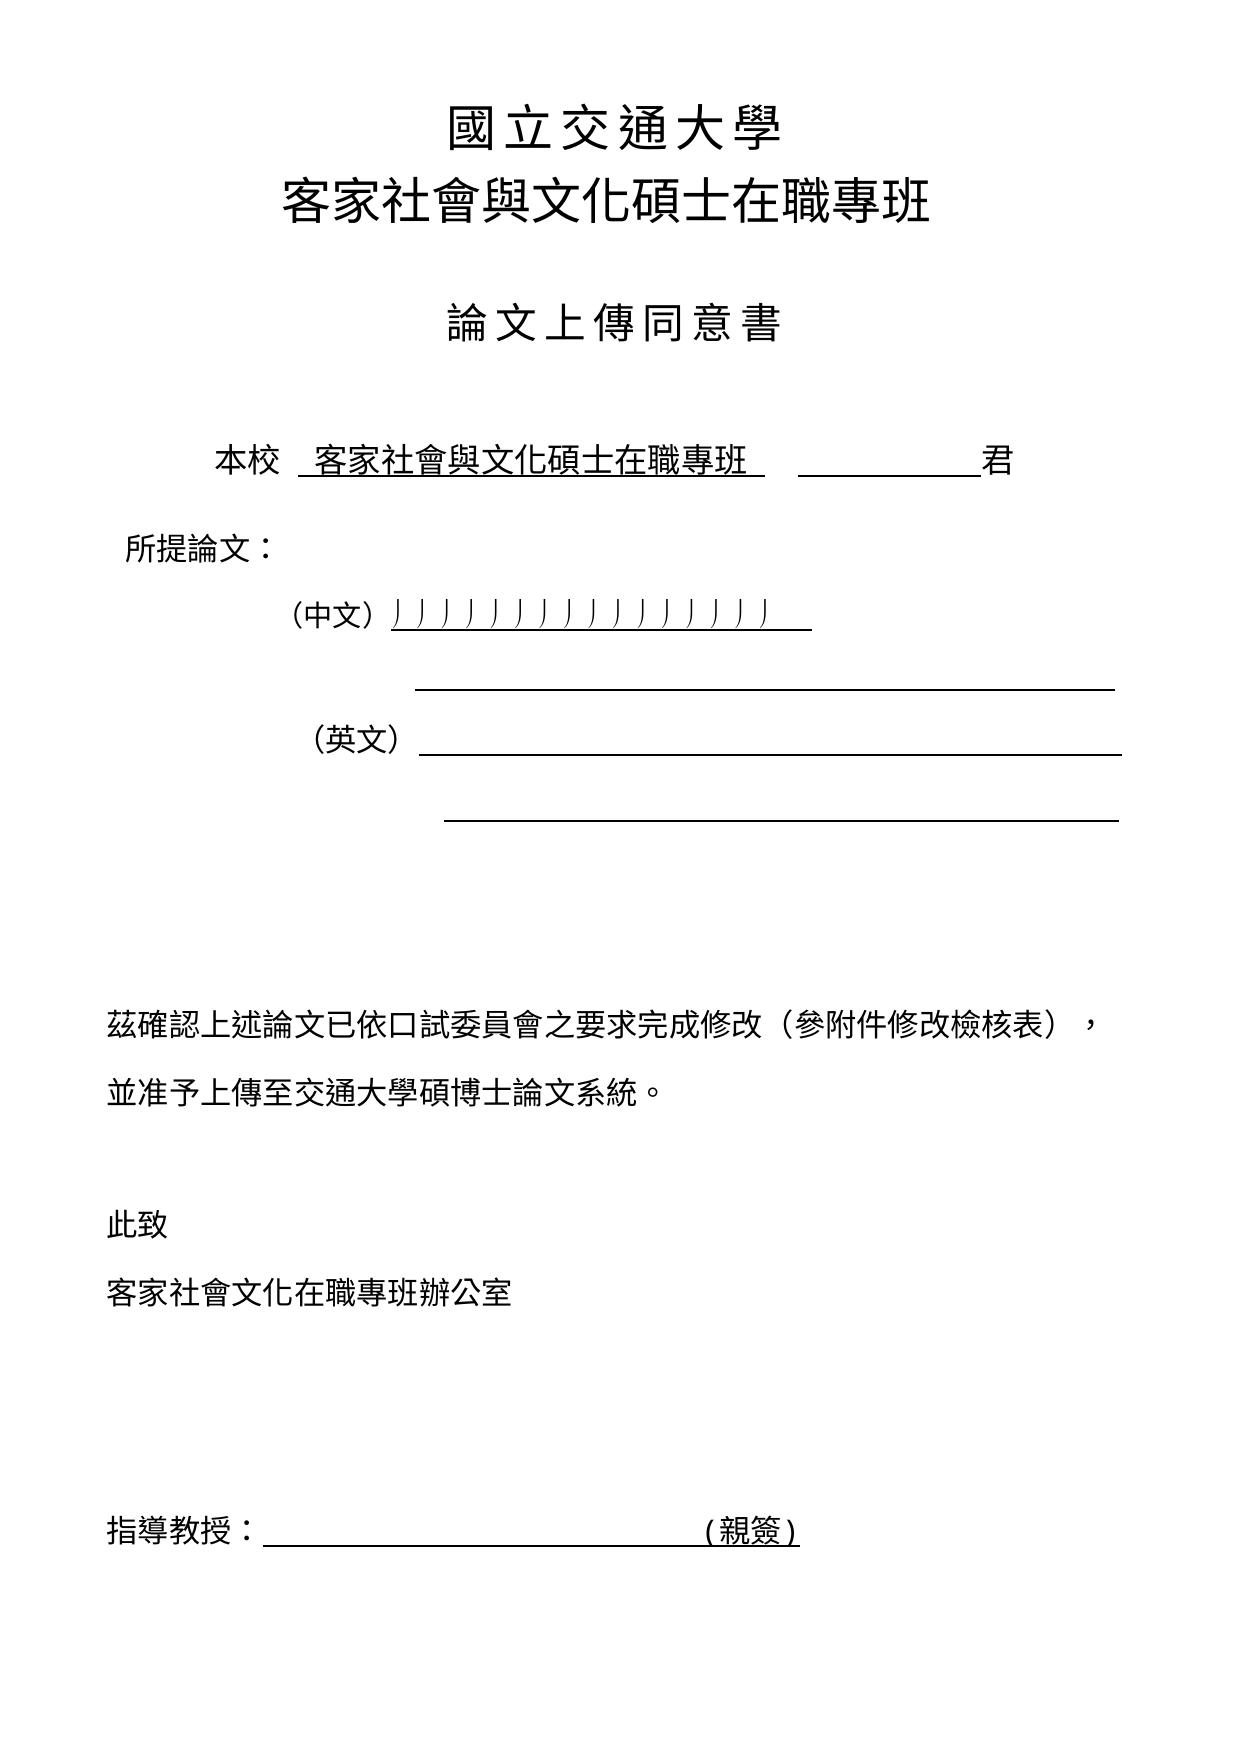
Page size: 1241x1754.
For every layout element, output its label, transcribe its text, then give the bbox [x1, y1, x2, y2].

text 所提論文： [106, 524, 1122, 570]
text 國立交通大學 [106, 89, 1122, 161]
text 茲確認上述論文已依口試委員會之要求完成修改（參附件修改檢核表），並准予上傳至交通大學碩博士論文系統。 [106, 1001, 1122, 1113]
text 本校 客家社會與文化碩士在職專班 君 [106, 433, 1122, 482]
text 指導教授： (親簽) [106, 1506, 1122, 1552]
text 此致 [106, 1200, 1122, 1245]
text 客家社會與文化碩士在職專班 [106, 161, 1105, 233]
text 客家社會文化在職專班辦公室 [106, 1268, 1122, 1313]
text （中文）                [239, 592, 1122, 635]
text 論文上傳同意書 [106, 290, 1122, 351]
text （英文） [106, 715, 1122, 761]
